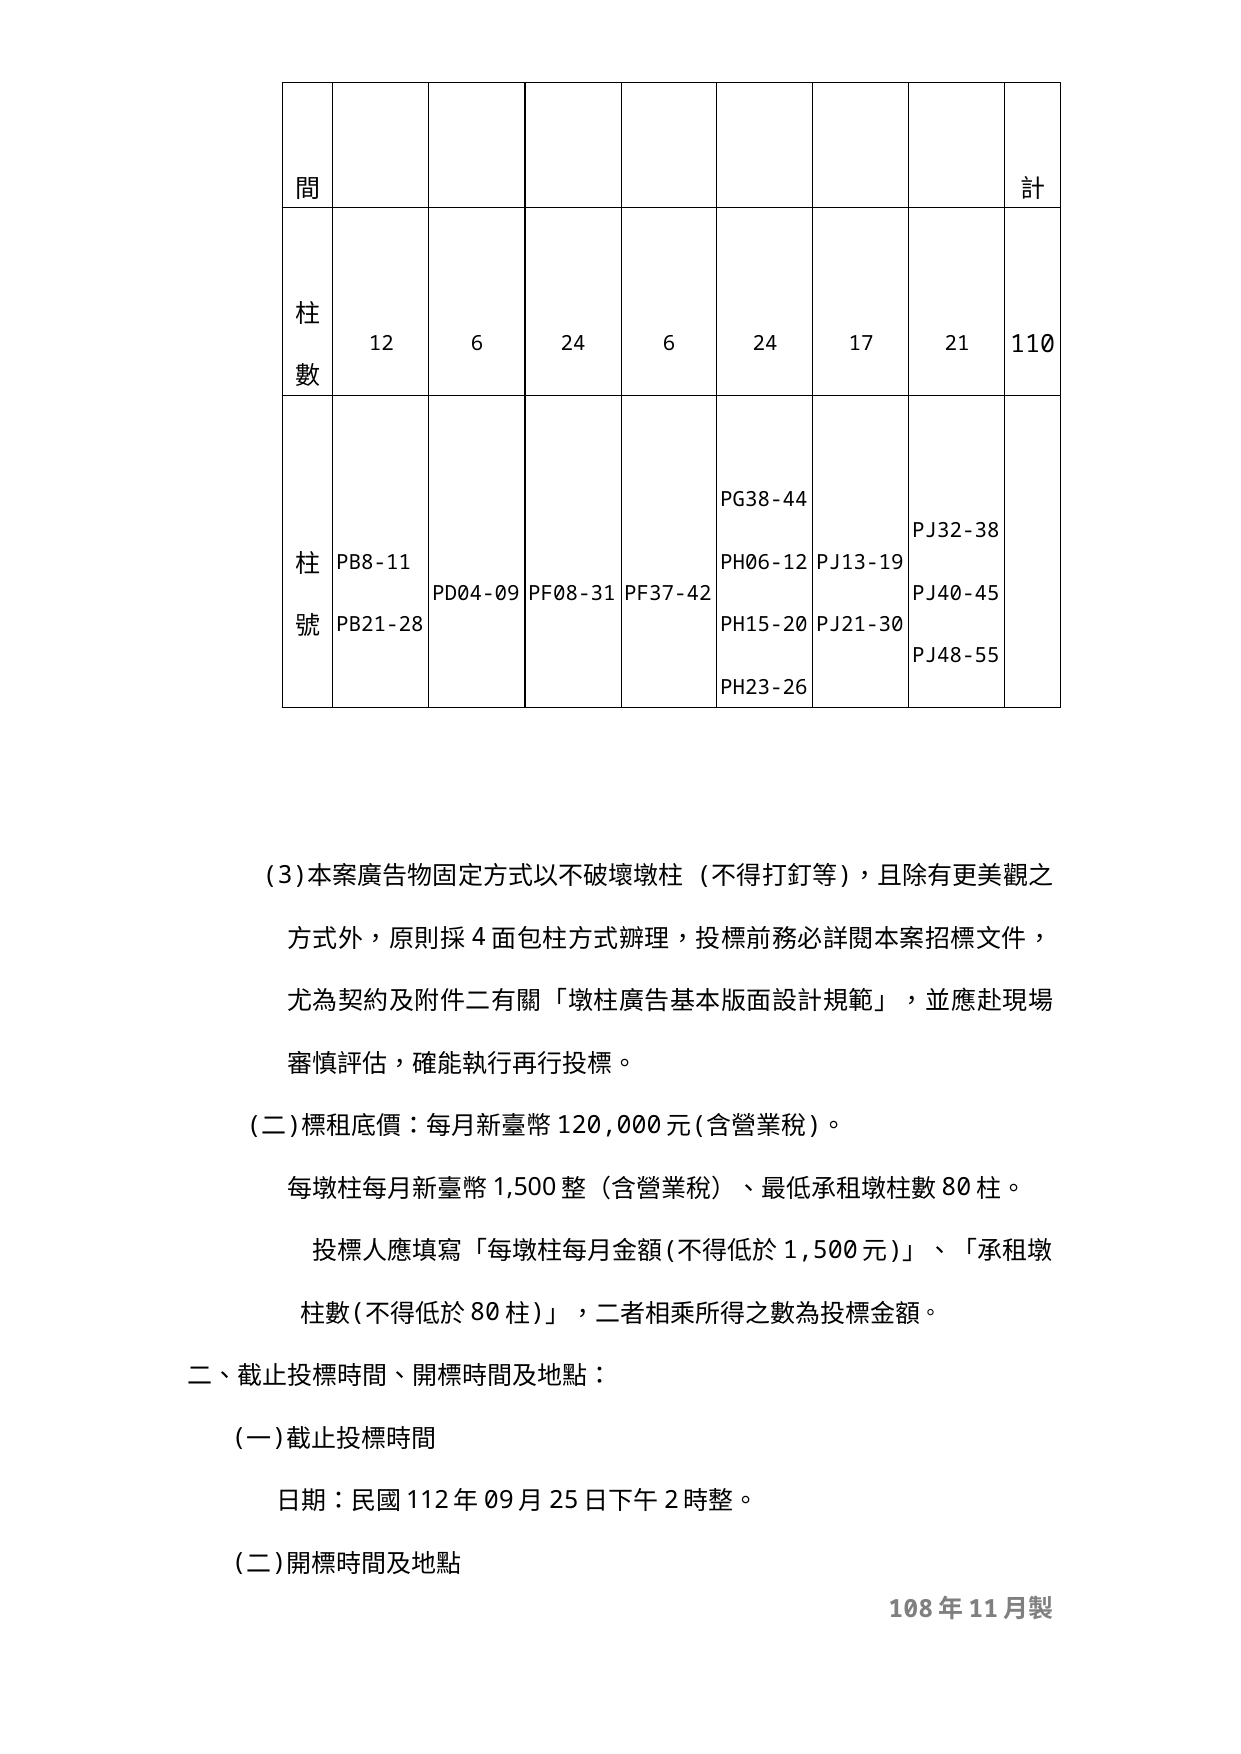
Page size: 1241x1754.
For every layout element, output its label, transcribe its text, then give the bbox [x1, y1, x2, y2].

table_cell 24 [717, 208, 812, 394]
table_cell 6 [622, 208, 716, 394]
text (一)截止投標時間 [231, 1394, 1053, 1457]
text 投標人應填寫「每墩柱每月金額(不得低於1,500元)」、「承租墩柱數(不得低於80柱)」，二者相乘所得之數為投標金額。 [237, 1207, 1053, 1332]
table_cell PJ13-19 PJ21-30 [813, 396, 908, 707]
table_header 間 [283, 83, 332, 207]
table_cell PF37-42 [622, 396, 716, 707]
table_cell 柱數 [283, 208, 332, 394]
table_header [429, 83, 524, 207]
table_cell PJ32-38 PJ40-45 PJ48-55 [909, 396, 1004, 707]
text 二、截止投標時間、開標時間及地點： [187, 1332, 1053, 1394]
table_header [622, 83, 716, 207]
table_cell 17 [813, 208, 908, 394]
table_header [909, 83, 1004, 207]
table_cell PG38-44 PH06-12 PH15-20 PH23-26 [717, 396, 812, 707]
table_cell 柱號 [283, 396, 332, 707]
table_cell PB8-11 PB21-28 [333, 396, 428, 707]
text (二)開標時間及地點 [231, 1519, 1053, 1582]
table_header [526, 83, 621, 207]
table_header [333, 83, 428, 207]
table_cell PF08-31 [526, 396, 621, 707]
table_header [717, 83, 812, 207]
table_cell 6 [429, 208, 524, 394]
text 每墩柱每月新臺幣1,500整（含營業稅）、最低承租墩柱數80柱。 [187, 1144, 1053, 1207]
text (二)標租底價：每月新臺幣120,000元(含營業稅)。 [231, 1082, 1053, 1144]
table_cell PD04-09 [429, 396, 524, 707]
table_header [813, 83, 908, 207]
table_cell 110 [1005, 208, 1060, 394]
table_cell 12 [333, 208, 428, 394]
text (3)本案廣告物固定方式以不破壞墩柱 (不得打釘等)，且除有更美觀之方式外，原則採4面包柱方式辧理，投標前務必詳閱本案招標文件，尤為契約及附件二有關「墩柱廣告基本版面設計規範」，並應赴現場審慎評估，確能執行再行投標。 [262, 832, 1053, 1082]
table_cell [1005, 396, 1060, 707]
table_cell 24 [526, 208, 621, 394]
table_header 計 [1005, 83, 1060, 207]
table_cell 21 [909, 208, 1004, 394]
text 日期：民國112年09月25日下午2時整。 [276, 1457, 1053, 1519]
